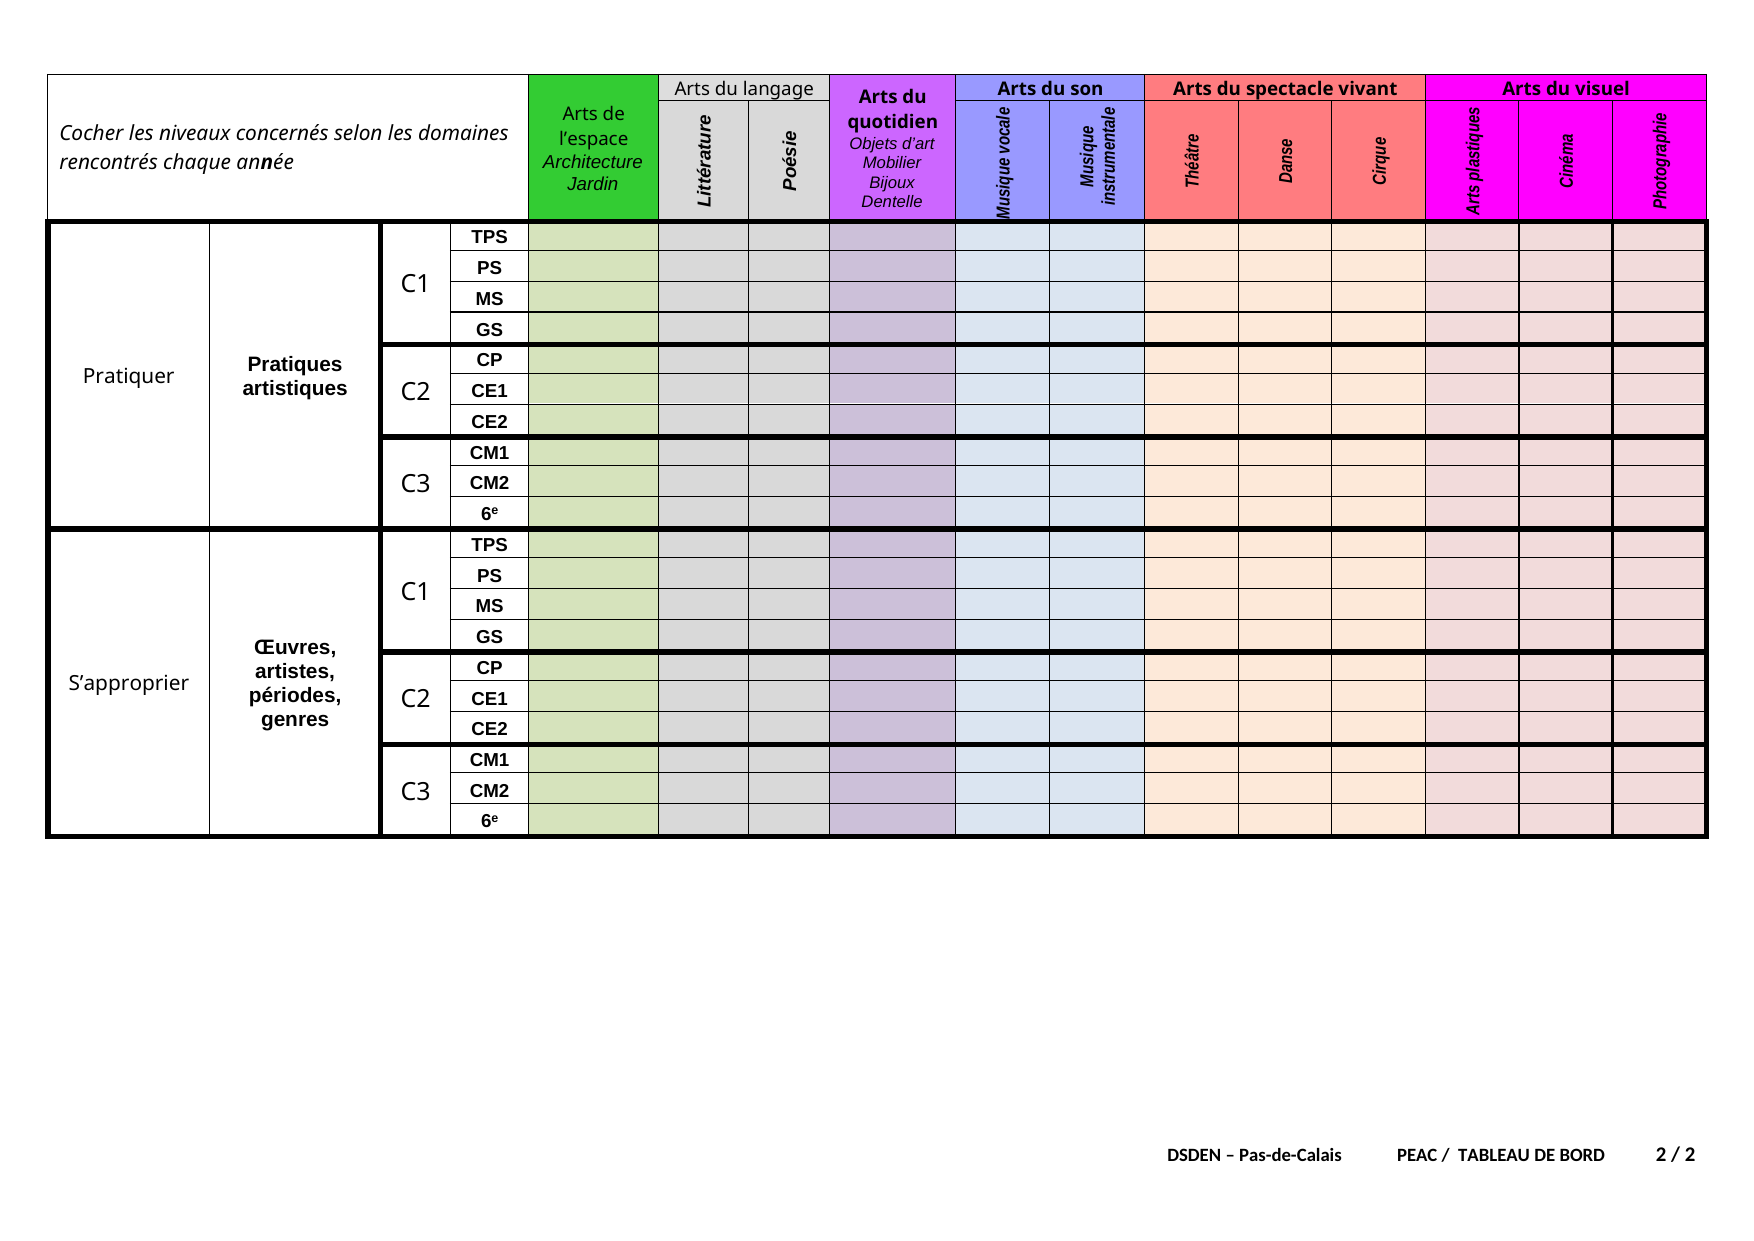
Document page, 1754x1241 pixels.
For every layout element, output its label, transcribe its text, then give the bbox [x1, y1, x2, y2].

table_cell [1614, 620, 1704, 649]
table_cell [1614, 497, 1704, 526]
table_cell [659, 804, 748, 834]
table_cell TPS [451, 224, 528, 250]
table_cell [956, 558, 1049, 588]
table_cell [1332, 224, 1425, 250]
table_cell [1239, 251, 1331, 281]
table_cell [1332, 620, 1425, 649]
table_cell [1520, 681, 1611, 711]
table_cell [1332, 558, 1425, 588]
table_cell [529, 655, 658, 680]
table_cell [529, 804, 658, 834]
table_cell [830, 347, 955, 373]
table_cell [1332, 532, 1425, 557]
table_cell [659, 374, 748, 403]
table_cell [956, 681, 1049, 711]
table_cell [1332, 804, 1425, 834]
table_cell [659, 282, 748, 311]
table_cell [830, 282, 955, 311]
table_cell [749, 589, 829, 619]
table_cell [1426, 224, 1518, 250]
table_cell [1614, 251, 1704, 281]
table_cell [1050, 589, 1144, 619]
table_cell [1614, 804, 1704, 834]
table_cell [830, 532, 955, 557]
table_cell [1332, 712, 1425, 742]
table_cell Musique instrumentale [1050, 101, 1144, 219]
table_cell [956, 466, 1049, 496]
table_cell [1332, 440, 1425, 465]
table_cell [1050, 620, 1144, 649]
table_cell [1050, 773, 1144, 803]
table_cell [830, 589, 955, 619]
table_cell [1145, 620, 1238, 649]
table_cell [1050, 558, 1144, 588]
table_cell [1332, 405, 1425, 434]
table_cell [529, 589, 658, 619]
table_cell [659, 558, 748, 588]
table_cell [529, 747, 658, 772]
table_cell CP [451, 655, 528, 680]
table_cell [1520, 374, 1611, 403]
table_cell [1239, 712, 1331, 742]
table_cell [956, 440, 1049, 465]
table_cell [529, 374, 658, 403]
table_cell CE1 [451, 681, 528, 711]
table_cell C2 [383, 347, 450, 434]
table_cell [659, 681, 748, 711]
table_cell [830, 440, 955, 465]
table_cell [956, 532, 1049, 557]
table_cell [659, 712, 748, 742]
table_cell [659, 747, 748, 772]
table_cell [1332, 681, 1425, 711]
table_cell [1050, 655, 1144, 680]
table_cell [749, 405, 829, 434]
table_cell [1520, 347, 1611, 373]
table_cell Arts plastiques [1426, 101, 1518, 219]
table_cell MS [451, 282, 528, 311]
table_cell [529, 497, 658, 526]
table_cell [659, 251, 748, 281]
table_cell [830, 224, 955, 250]
table_cell [1520, 282, 1611, 311]
table_cell C1 [383, 532, 450, 649]
table_cell [1145, 747, 1238, 772]
table_cell [1239, 282, 1331, 311]
table_cell [1239, 747, 1331, 772]
table_cell [659, 532, 748, 557]
table_cell [1426, 466, 1518, 496]
table_cell Théâtre [1145, 101, 1238, 219]
table_cell [1239, 374, 1331, 403]
table_cell TPS [451, 532, 528, 557]
table_cell [830, 405, 955, 434]
table_cell PS [451, 558, 528, 588]
table_cell [830, 466, 955, 496]
table_header Arts du spectacle vivant [1145, 75, 1425, 100]
table_cell 6e [451, 804, 528, 834]
table_cell [1614, 655, 1704, 680]
table_cell [659, 497, 748, 526]
table_cell Littérature [659, 101, 748, 219]
table_cell CM1 [451, 440, 528, 465]
table_cell [1426, 251, 1518, 281]
table_cell [1050, 466, 1144, 496]
table_cell [749, 282, 829, 311]
table_header Cocher les niveaux concernés selon les domaines rencontrés chaque année [48, 75, 528, 219]
table_cell [830, 712, 955, 742]
table_cell [1050, 347, 1144, 373]
table_cell [1332, 466, 1425, 496]
table_cell [1332, 347, 1425, 373]
table_cell [1520, 251, 1611, 281]
table_header Arts du langage [659, 75, 829, 100]
table_cell Pratiquer [51, 224, 209, 526]
table_cell [1614, 440, 1704, 465]
table_cell [749, 655, 829, 680]
table_cell [1332, 589, 1425, 619]
table_cell [1145, 466, 1238, 496]
table_cell Musique vocale [956, 101, 1049, 219]
table_cell [659, 313, 748, 342]
table_cell [1239, 405, 1331, 434]
table_cell [830, 558, 955, 588]
table_cell Cinéma [1519, 101, 1612, 219]
table_cell [1145, 405, 1238, 434]
table_cell [749, 747, 829, 772]
table_cell [956, 405, 1049, 434]
table_cell [1520, 313, 1611, 342]
table_cell [1426, 589, 1518, 619]
table_cell S’approprier [51, 532, 209, 834]
table_cell [1145, 532, 1238, 557]
table_cell [1145, 251, 1238, 281]
table_cell C1 [383, 224, 450, 342]
table_cell [749, 558, 829, 588]
table_cell [659, 224, 748, 250]
table_cell C2 [383, 655, 450, 742]
table_cell [1050, 804, 1144, 834]
table_cell [1426, 374, 1518, 403]
table_cell [1520, 773, 1611, 803]
table_cell [749, 224, 829, 250]
table_cell [529, 681, 658, 711]
table_cell [749, 773, 829, 803]
table_cell [1239, 313, 1331, 342]
table_cell [529, 251, 658, 281]
table_cell [1332, 313, 1425, 342]
table_cell [1426, 440, 1518, 465]
table_cell [749, 313, 829, 342]
table_cell [1614, 712, 1704, 742]
table_cell [529, 466, 658, 496]
table_cell [956, 497, 1049, 526]
table_cell [1050, 712, 1144, 742]
table_cell [749, 440, 829, 465]
table_cell [1426, 313, 1518, 342]
table_cell [830, 773, 955, 803]
table_cell [1050, 374, 1144, 403]
table_cell CM1 [451, 747, 528, 772]
table_cell C3 [383, 440, 450, 526]
table_cell [659, 347, 748, 373]
table_cell [1239, 773, 1331, 803]
table_cell [1332, 773, 1425, 803]
table_cell [956, 655, 1049, 680]
table_cell [1239, 620, 1331, 649]
table_cell [1426, 532, 1518, 557]
table_cell Pratiques artistiques [210, 224, 378, 526]
table_cell [1145, 773, 1238, 803]
table_cell [1145, 282, 1238, 311]
table_cell [1520, 747, 1611, 772]
table_cell [1426, 558, 1518, 588]
table_cell CP [451, 347, 528, 373]
table_cell [956, 374, 1049, 403]
table_cell [830, 374, 955, 403]
table_cell [1145, 313, 1238, 342]
table_cell GS [451, 620, 528, 649]
table_cell PS [451, 251, 528, 281]
table_cell [1426, 681, 1518, 711]
table_cell [749, 374, 829, 403]
table_cell [1614, 532, 1704, 557]
table_cell [1520, 804, 1611, 834]
table_cell [956, 251, 1049, 281]
table_cell [1332, 374, 1425, 403]
table_cell [1426, 773, 1518, 803]
table_cell [659, 589, 748, 619]
table_cell C3 [383, 747, 450, 834]
table_cell [1050, 313, 1144, 342]
table_cell [1145, 712, 1238, 742]
table_cell [659, 773, 748, 803]
table_cell CE2 [451, 405, 528, 434]
table_cell [830, 804, 955, 834]
table_cell [1426, 655, 1518, 680]
table_cell [956, 773, 1049, 803]
table_cell [1520, 497, 1611, 526]
table_cell [1239, 532, 1331, 557]
table_cell [1332, 747, 1425, 772]
table_cell [1239, 466, 1331, 496]
table_cell [659, 466, 748, 496]
table_cell [529, 224, 658, 250]
table_cell [830, 497, 955, 526]
table_cell [1145, 224, 1238, 250]
table_cell [1520, 532, 1611, 557]
table_cell CE2 [451, 712, 528, 742]
table_cell [1239, 440, 1331, 465]
table_cell [1614, 282, 1704, 311]
table_cell [1050, 282, 1144, 311]
table_cell [956, 712, 1049, 742]
table_cell [1614, 466, 1704, 496]
table_cell [830, 620, 955, 649]
table_cell [749, 251, 829, 281]
table_cell [1145, 589, 1238, 619]
table_cell [1426, 347, 1518, 373]
table_cell [659, 620, 748, 649]
table_cell [1145, 497, 1238, 526]
table_cell Œuvres, artistes, périodes, genres [210, 532, 378, 834]
table_cell [1145, 804, 1238, 834]
table_cell [1239, 558, 1331, 588]
table_header Arts du quotidien Objets d’art Mobilier Bijoux Dentelle [830, 75, 955, 219]
table_header Arts du son [956, 75, 1144, 100]
table_cell [1239, 681, 1331, 711]
table_cell [529, 405, 658, 434]
table_cell [1426, 712, 1518, 742]
table_cell [1426, 747, 1518, 772]
table_cell [1239, 655, 1331, 680]
table_cell [830, 251, 955, 281]
table_cell [529, 347, 658, 373]
table_header Arts de l’espace Architecture Jardin [529, 75, 658, 219]
table_cell [1520, 405, 1611, 434]
table_cell [1050, 681, 1144, 711]
table_cell Photographie [1613, 101, 1706, 219]
table_cell CM2 [451, 773, 528, 803]
table_cell [749, 497, 829, 526]
table_cell [830, 655, 955, 680]
table_cell [749, 804, 829, 834]
table_cell [1145, 347, 1238, 373]
table_cell [1614, 313, 1704, 342]
table_cell [659, 405, 748, 434]
table_cell [1614, 558, 1704, 588]
table_cell [529, 773, 658, 803]
table_cell [749, 620, 829, 649]
table_cell [956, 224, 1049, 250]
table_cell [1426, 620, 1518, 649]
table_cell [1520, 558, 1611, 588]
table_cell [529, 712, 658, 742]
table_cell [749, 712, 829, 742]
table_cell [1145, 374, 1238, 403]
table_cell [1145, 440, 1238, 465]
table_cell Poésie [749, 101, 829, 219]
table_cell [659, 440, 748, 465]
table_cell [956, 347, 1049, 373]
table_cell MS [451, 589, 528, 619]
table_cell [749, 347, 829, 373]
table_cell [749, 681, 829, 711]
table_cell [1426, 282, 1518, 311]
table_cell [1145, 681, 1238, 711]
table_cell [1520, 589, 1611, 619]
table_cell Danse [1239, 101, 1331, 219]
table_cell CE1 [451, 374, 528, 403]
table_cell [1520, 655, 1611, 680]
table_cell Cirque [1332, 101, 1425, 219]
table_cell [956, 589, 1049, 619]
table_cell [749, 466, 829, 496]
table_cell [1239, 347, 1331, 373]
table_cell [1050, 532, 1144, 557]
table_cell [1614, 347, 1704, 373]
table_cell [529, 282, 658, 311]
table_cell [1332, 497, 1425, 526]
table_cell [1614, 589, 1704, 619]
table_cell [956, 313, 1049, 342]
table_cell [1520, 712, 1611, 742]
table_cell GS [451, 313, 528, 342]
table_cell [1239, 224, 1331, 250]
table_cell [1239, 589, 1331, 619]
table_cell [529, 532, 658, 557]
table_cell [1520, 440, 1611, 465]
table_cell [1050, 405, 1144, 434]
table_cell [1145, 655, 1238, 680]
table_cell [1426, 497, 1518, 526]
table_cell [1332, 655, 1425, 680]
table_cell [830, 313, 955, 342]
table_cell [1426, 405, 1518, 434]
table_cell [1520, 224, 1611, 250]
table_cell [1050, 251, 1144, 281]
table_cell [529, 313, 658, 342]
table_cell CM2 [451, 466, 528, 496]
table_cell [1520, 466, 1611, 496]
table_header Arts du visuel [1426, 75, 1706, 100]
table_cell [1614, 405, 1704, 434]
table_cell [1520, 620, 1611, 649]
table_cell [749, 532, 829, 557]
table_cell [529, 620, 658, 649]
table_cell [659, 655, 748, 680]
table_cell [830, 747, 955, 772]
table_cell [1145, 558, 1238, 588]
table_cell [1239, 804, 1331, 834]
table_cell [956, 620, 1049, 649]
table_cell [1426, 804, 1518, 834]
table_cell [1614, 747, 1704, 772]
table_cell [1332, 251, 1425, 281]
table_cell [1050, 224, 1144, 250]
table_cell [1614, 681, 1704, 711]
table_cell [1050, 440, 1144, 465]
table_cell [1050, 747, 1144, 772]
table_cell 6e [451, 497, 528, 526]
table_cell [1614, 224, 1704, 250]
table_cell [956, 747, 1049, 772]
table_cell [956, 804, 1049, 834]
table_cell [956, 282, 1049, 311]
table_cell [830, 681, 955, 711]
table_cell [1332, 282, 1425, 311]
table_cell [1614, 773, 1704, 803]
table_cell [529, 440, 658, 465]
table_cell [1239, 497, 1331, 526]
table_cell [529, 558, 658, 588]
table_cell [1050, 497, 1144, 526]
table_cell [1614, 374, 1704, 403]
